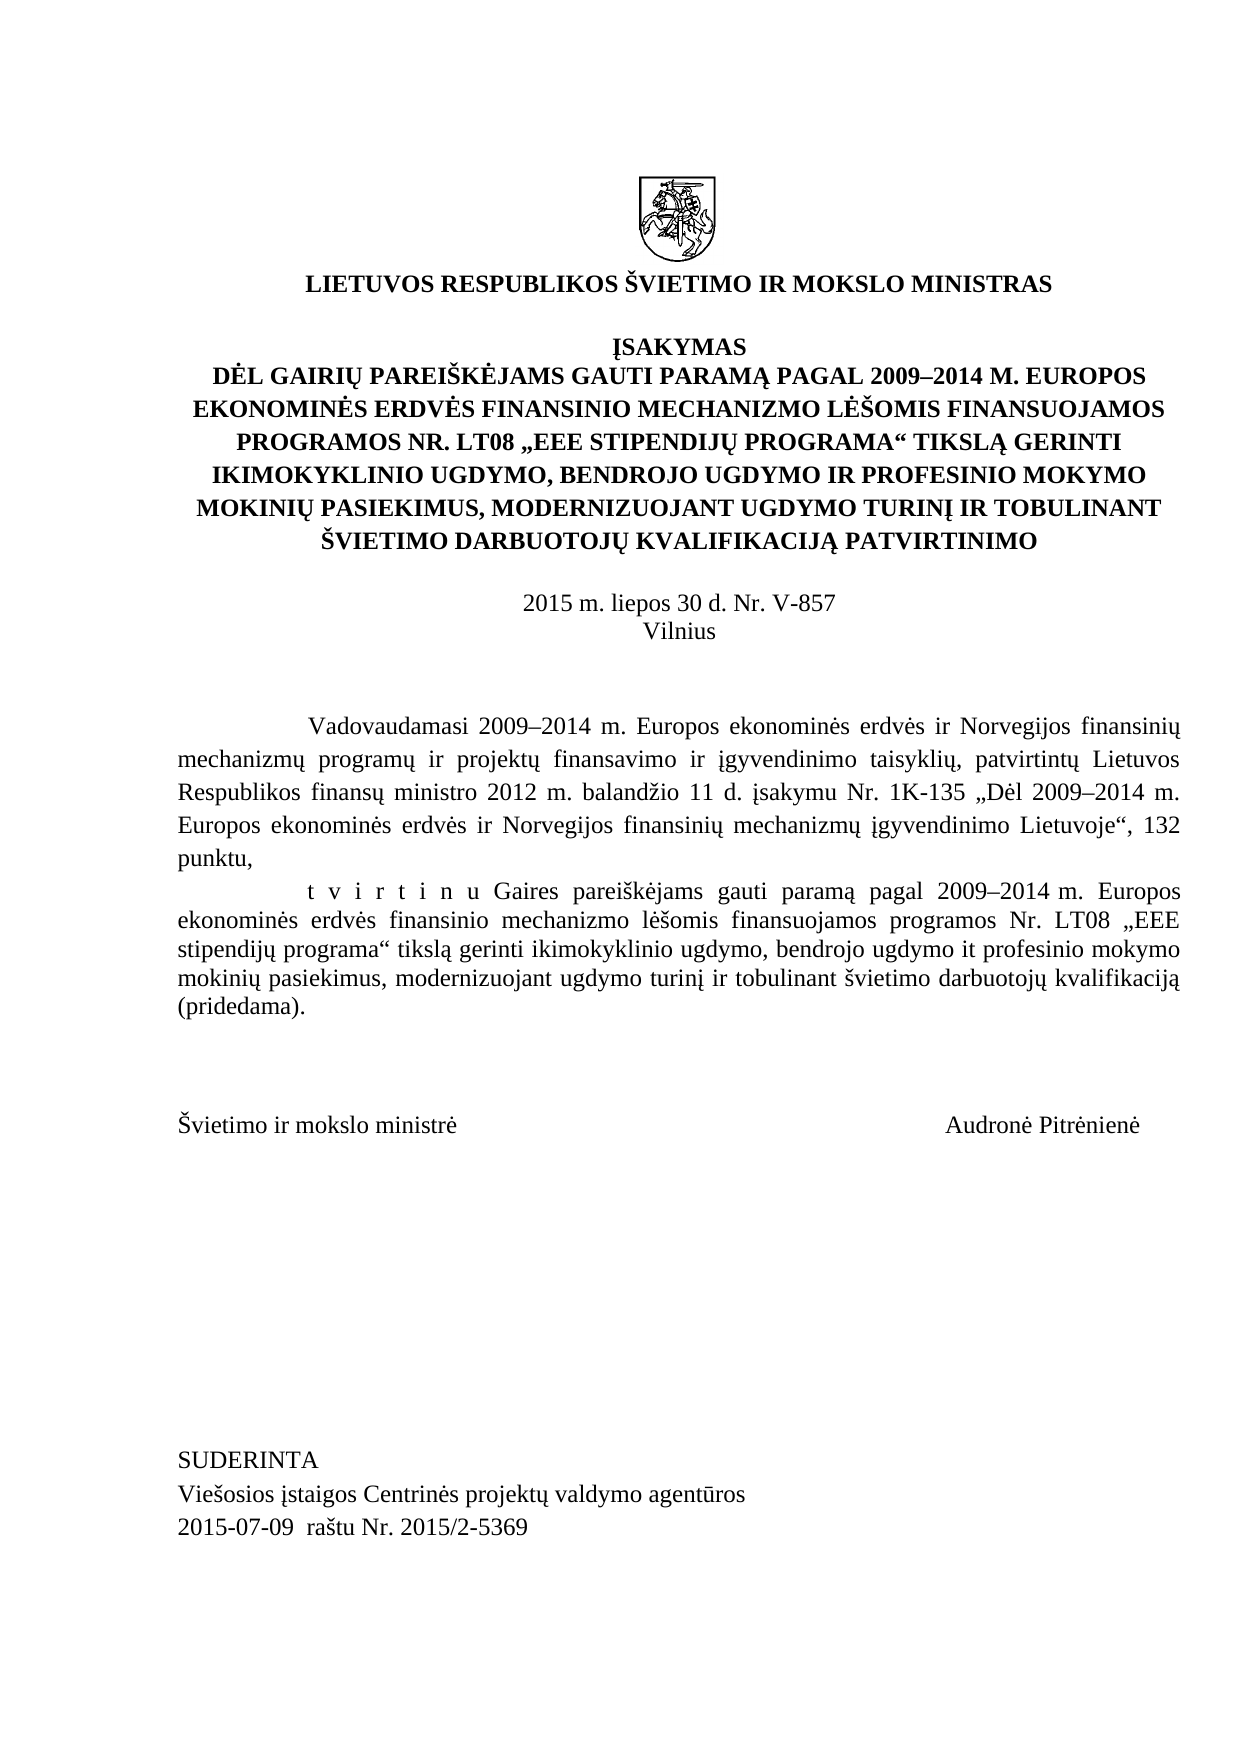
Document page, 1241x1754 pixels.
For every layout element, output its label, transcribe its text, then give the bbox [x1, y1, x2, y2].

text Vadovaudamasi 2009–2014 m. Europos ekonominės erdvės ir Norvegijos finansinių mechanizmų programų ir projektų finansavimo ir įgyvendinimo taisyklių, patvirtintų Lietuvos Respublikos finansų ministro 2012 m. balandžio 11 d. įsakymu Nr. 1K-135 „Dėl 2009–2014 m. Europos ekonominės erdvės ir Norvegijos finansinių mechanizmų įgyvendinimo Lietuvoje“, 132 punktu, [177, 711, 1181, 872]
text Švietimo ir mokslo ministrė Audronė Pitrėnienė [177, 1111, 1181, 1139]
text SUDERINTA [177, 1445, 1181, 1474]
text LIETUVOS RESPUBLIKOS ŠVIETIMO IR MOKSLO MINISTRAS [177, 269, 1181, 298]
text 2015 m. liepos 30 d. Nr. V-857 [177, 588, 1181, 616]
text DĖL GAIRių PAREIŠKĖJAMS GAUTI PARAMĄ PAGAL 2009–2014 m. EUropos ekonominės erdvės FINANSINIO MECHANIZMO LĖŠOMIS FINANSUOJAMos PROGRAMos NR. LT08 „EEE STIPENDIJŲ PROGRAMA“ tikslą gerinti ikimokyklinio ugdymo, bendrojo ugdymo ir profesinio mokymo mokinių pasiekimus, modernizuojant ugdymo turinį ir tobulinant švietimo darbuotojų kvalifikaciją PATVIRTINIMO [177, 361, 1181, 555]
text Vilnius [177, 616, 1181, 645]
text Viešosios įstaigos Centrinės projektų valdymo agentūros [177, 1479, 1181, 1508]
text 2015-07-09 raštu Nr. 2015/2-5369 [177, 1512, 1181, 1541]
text ĮSAKYMAS [177, 332, 1181, 361]
text t v i r t i n u Gaires pareiškėjams gauti paramą pagal 2009–2014 m. Europos ekonominės erdvės finansinio mechanizmo lėšomis finansuojamos programos Nr. LT08 „EEE stipendijų programa“ tikslą gerinti ikimokyklinio ugdymo, bendrojo ugdymo it profesinio mokymo mokinių pasiekimus, modernizuojant ugdymo turinį ir tobulinant švietimo darbuotojų kvalifikaciją (pridedama). [177, 876, 1181, 1020]
